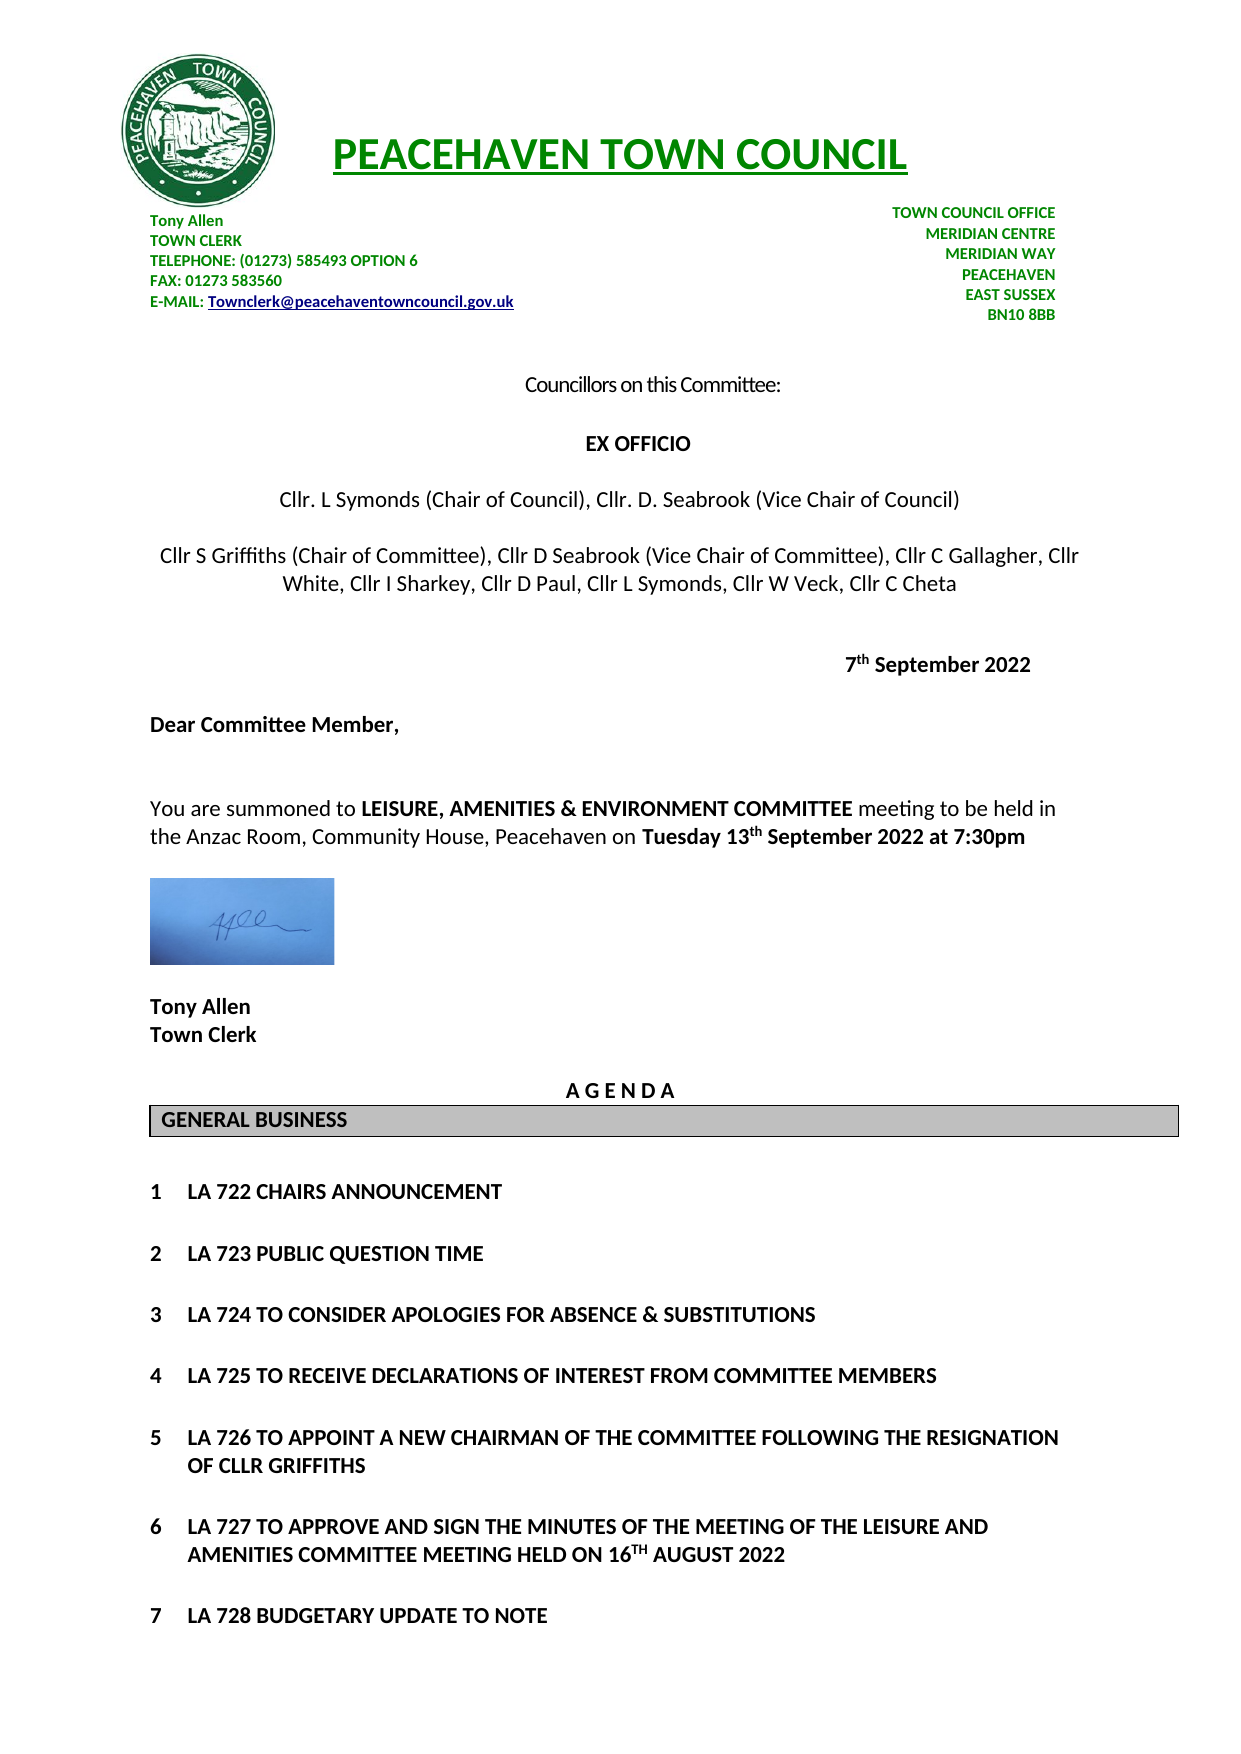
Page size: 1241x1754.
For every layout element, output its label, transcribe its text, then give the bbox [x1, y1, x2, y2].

text Cllr. L Symonds (Chair of Council), Cllr. D. Seabrook (Vice Chair of Council) [150, 485, 1090, 513]
list LA 728 BUDGETARY UPDATE TO NOTE [150, 1602, 1090, 1629]
text 7th September 2022 [150, 649, 1090, 679]
text Tony Allen [150, 992, 1090, 1021]
list LA 722 CHAIRS ANNOUNCEMENT [150, 1177, 1090, 1205]
text Dear Committee Member, [150, 710, 1025, 738]
list LA 724 TO CONSIDER APOLOGIES FOR ABSENCE & SUBSTITUTIONS [150, 1300, 1090, 1328]
list LA 723 PUBLIC QUESTION TIME [150, 1239, 1090, 1267]
list LA 727 TO APPROVE AND SIGN THE MINUTES OF THE MEETING OF THE LEISURE AND AMENITIES COMMITTEE MEETING HELD ON 16TH AUGUST 2022 [150, 1512, 1090, 1568]
text A G E N D A [150, 1077, 1090, 1104]
text Cllr S Griffiths (Chair of Committee), Cllr D Seabrook (Vice Chair of Committee), Cllr C Gallagher, Cllr White, Cllr I Sharkey, Cllr D Paul, Cllr L Symonds, Cllr W Veck, Cllr C Cheta [150, 541, 1090, 597]
text EX OFFICIO [150, 429, 1090, 457]
table_header GENERAL BUSINESS [151, 1106, 1178, 1136]
list LA 726 TO APPOINT A NEW CHAIRMAN OF THE COMMITTEE FOLLOWING THE RESIGNATION OF CLLR GRIFFITHS [150, 1423, 1090, 1479]
text Town Clerk [150, 1021, 1090, 1048]
title Councillors on this Committee: [450, 371, 1090, 399]
text You are summoned to LEISURE, AMENITIES & ENVIRONMENT COMMITTEE meeting to be held in the Anzac Room, Community House, Peacehaven on Tuesday 13th September 2022 at 7:30pm [150, 794, 1090, 851]
list LA 725 TO RECEIVE DECLARATIONS OF INTEREST FROM COMMITTEE MEMBERS [150, 1361, 1090, 1389]
